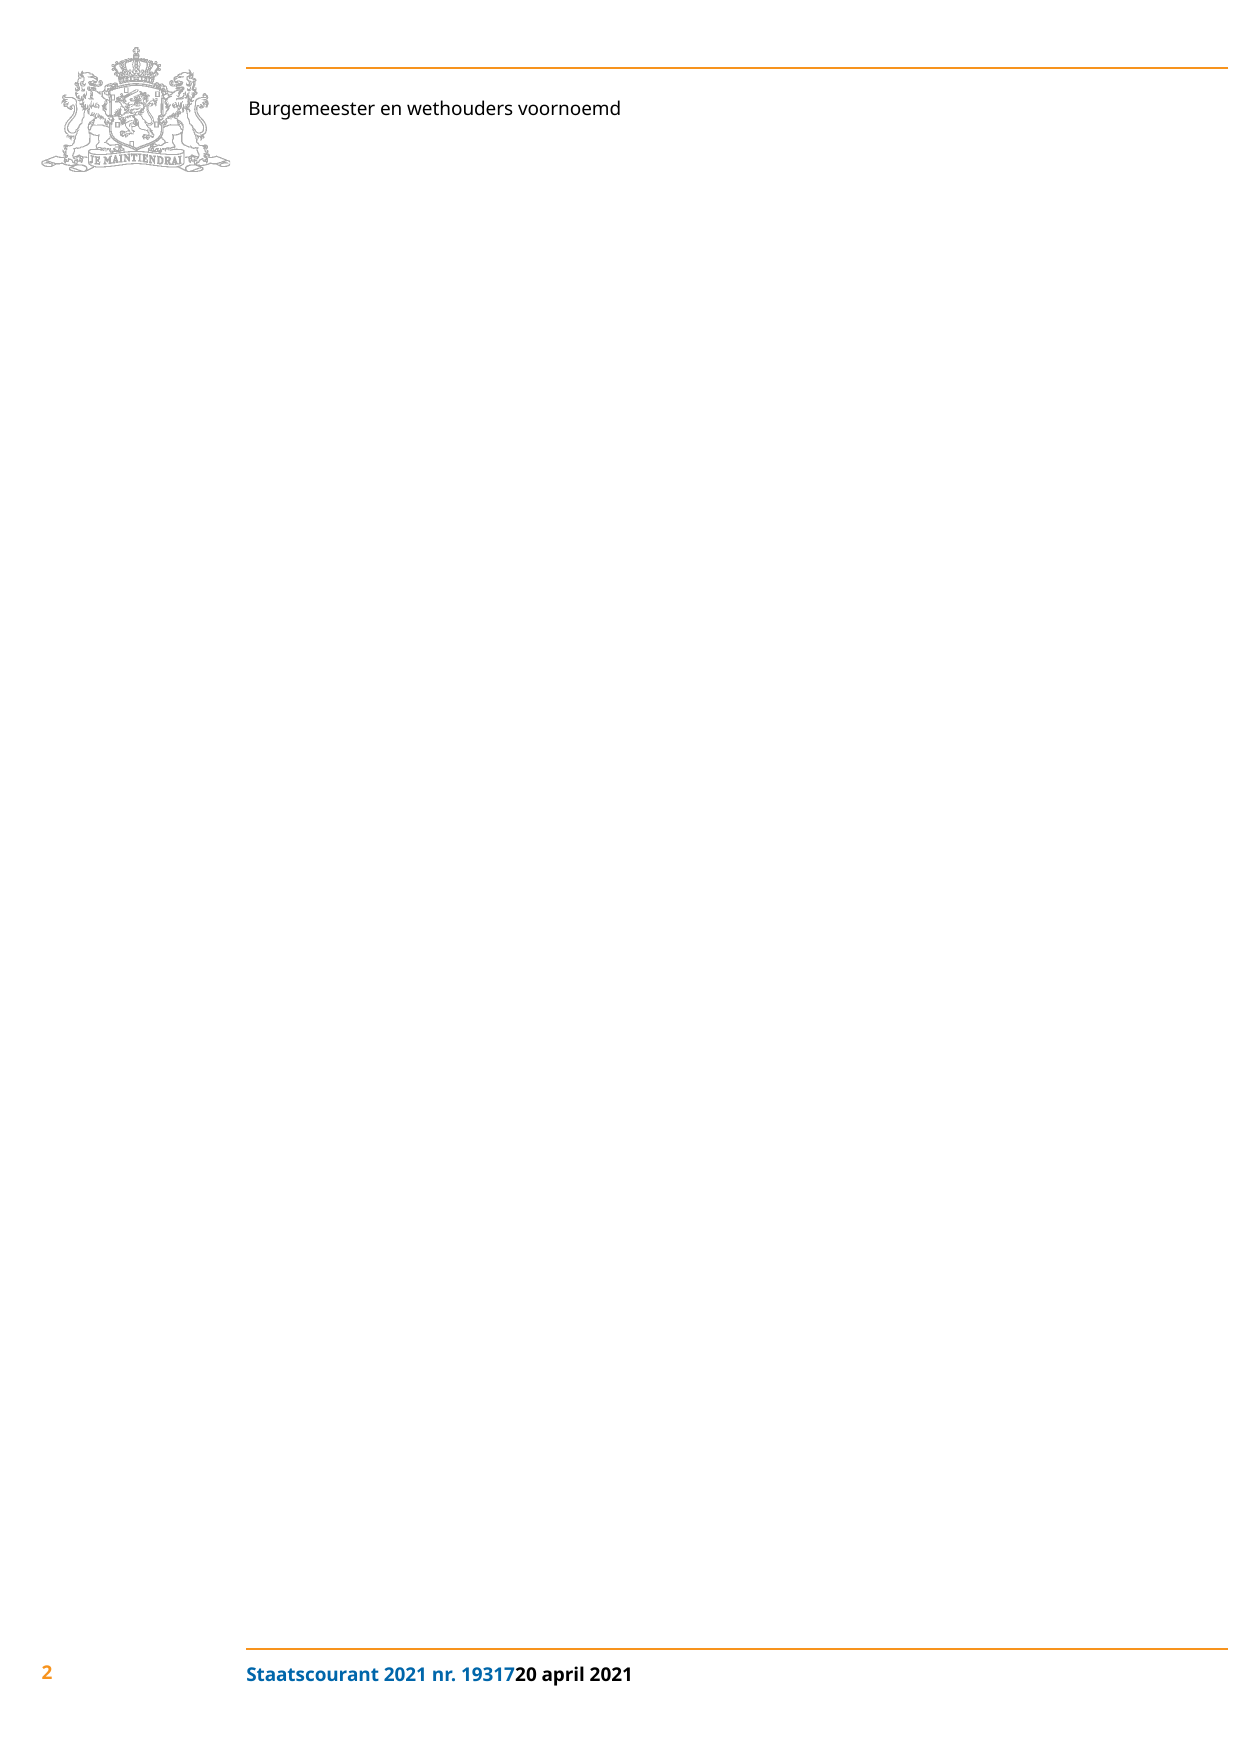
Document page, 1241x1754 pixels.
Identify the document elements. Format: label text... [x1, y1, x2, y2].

text Burgemeester en wethouders voornoemd [248, 95, 1152, 121]
picture [41, 47, 231, 172]
